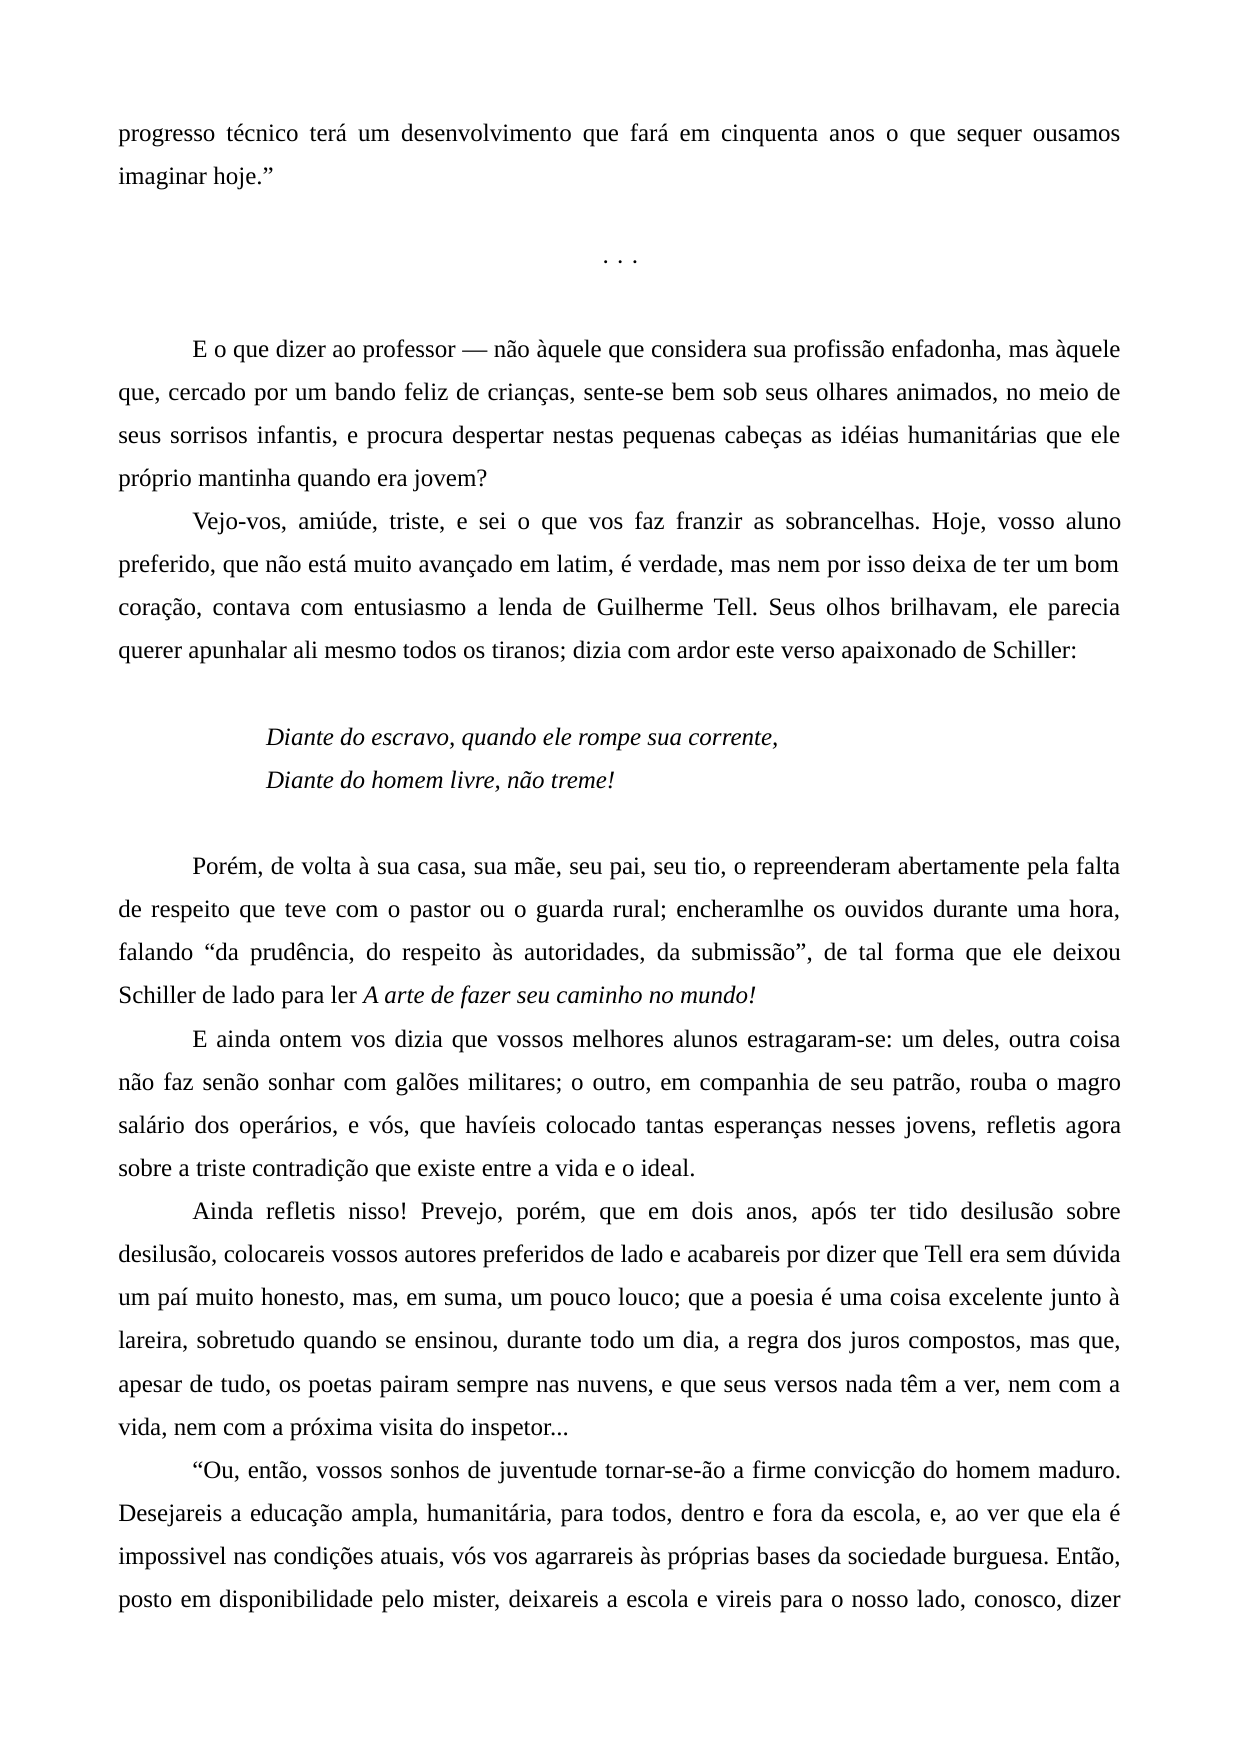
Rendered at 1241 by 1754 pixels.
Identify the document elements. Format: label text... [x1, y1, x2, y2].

text Diante do homem livre, não treme! [266, 765, 1122, 794]
text Vejo-vos, amiúde, triste, e sei o que vos faz franzir as sobrancelhas. Hoje, vosso aluno preferido, que não está muito avançado em latim, é verdade, mas nem por isso deixa de ter um bom coração, contava com entusiasmo a lenda de Guilherme Tell. Seus olhos brilhavam, ele parecia querer apunhalar ali mesmo todos os tiranos; dizia com ardor este verso apaixonado de Schiller: [118, 506, 1122, 664]
text Ainda refletis nisso! Prevejo, porém, que em dois anos, após ter tido desilusão sobre desilusão, colocareis vossos autores preferidos de lado e acabareis por dizer que Tell era sem dúvida um paí muito honesto, mas, em suma, um pouco louco; que a poesia é uma coisa excelente junto à lareira, sobretudo quando se ensinou, durante todo um dia, a regra dos juros compostos, mas que, apesar de tudo, os poetas pairam sempre nas nuvens, e que seus versos nada têm a ver, nem com a vida, nem com a próxima visita do inspetor... [118, 1196, 1122, 1441]
text “Ou, então, vossos sonhos de juventude tornar-se-ão a firme convicção do homem maduro. Desejareis a educação ampla, humanitária, para todos, dentro e fora da escola, e, ao ver que ela é impossivel nas condições atuais, vós vos agarrareis às próprias bases da sociedade burguesa. Então, posto em disponibilidade pelo mister, deixareis a escola e vireis para o nosso lado, conosco, dizer [118, 1455, 1122, 1613]
text Diante do escravo, quando ele rompe sua corrente, [266, 722, 1122, 751]
text E ainda ontem vos dizia que vossos melhores alunos estragaram-se: um deles, outra coisa não faz senão sonhar com galões militares; o outro, em companhia de seu patrão, rouba o magro salário dos operários, e vós, que havíeis colocado tantas esperanças nesses jovens, refletis agora sobre a triste contradição que existe entre a vida e o ideal. [118, 1024, 1122, 1182]
text progresso técnico terá um desenvolvimento que fará em cinquenta anos o que sequer ousamos imaginar hoje.” [118, 118, 1122, 190]
text Porém, de volta à sua casa, sua mãe, seu pai, seu tio, o repreenderam abertamente pela falta de respeito que teve com o pastor ou o guarda rural; encheramlhe os ouvidos durante uma hora, falando “da prudência, do respeito às autoridades, da submissão”, de tal forma que ele deixou Schiller de lado para ler A arte de fazer seu caminho no mundo! [118, 851, 1122, 1009]
text · · · [118, 247, 1122, 276]
text E o que dizer ao professor — não àquele que considera sua profissão enfadonha, mas àquele que, cercado por um bando feliz de crianças, sente-se bem sob seus olhares animados, no meio de seus sorrisos infantis, e procura despertar nestas pequenas cabeças as idéias humanitárias que ele próprio mantinha quando era jovem? [118, 334, 1122, 492]
